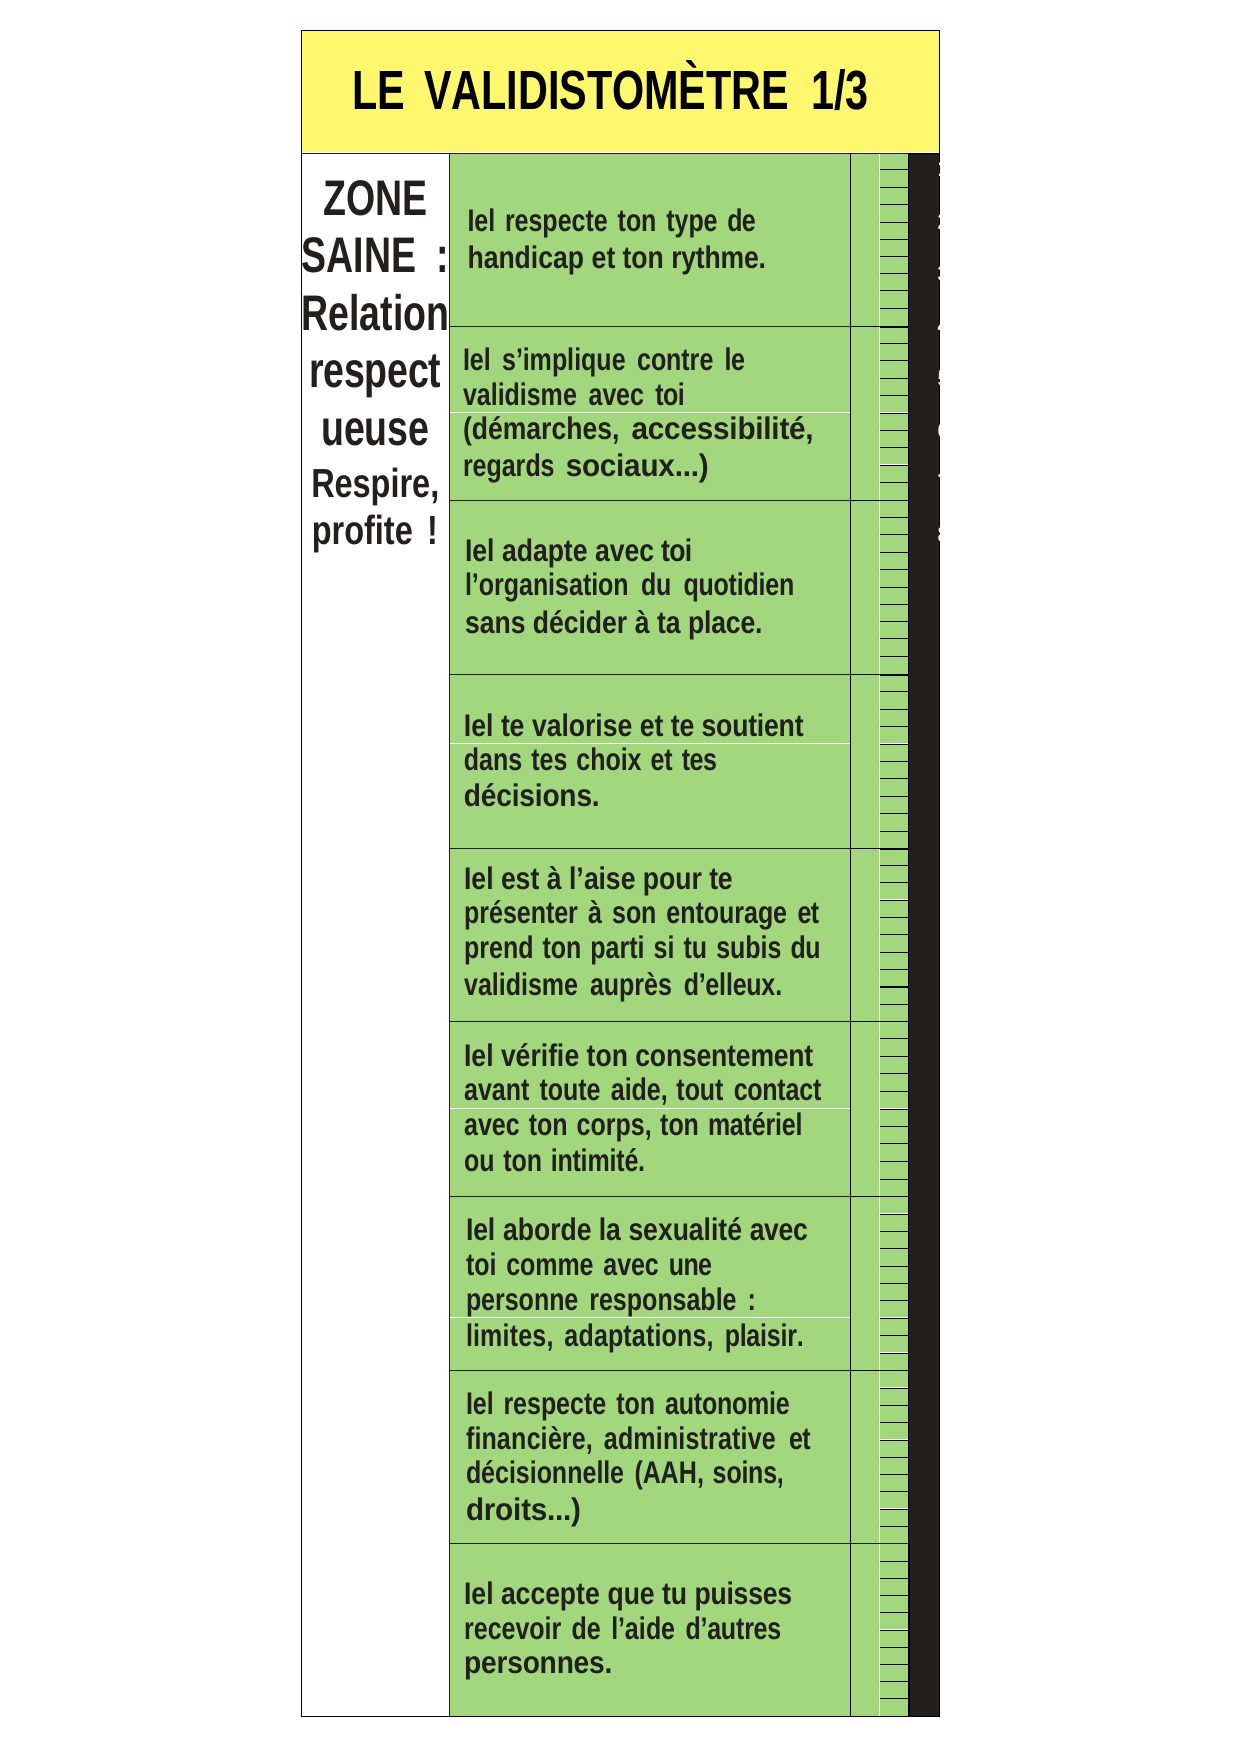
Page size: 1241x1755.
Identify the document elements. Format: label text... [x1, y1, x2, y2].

table_cell [851, 1544, 879, 1716]
table_cell [880, 588, 908, 604]
table_cell [880, 832, 908, 848]
table_cell [880, 692, 908, 709]
table_cell [880, 154, 908, 169]
table_cell [880, 1665, 908, 1681]
table_cell Iel adapte avec toi [450, 517, 850, 569]
table_cell Iel accepte que tu puisses [450, 1561, 850, 1612]
table_cell [880, 1319, 908, 1335]
table_cell [450, 656, 850, 674]
table_cell [880, 1057, 908, 1073]
table_cell [880, 1631, 908, 1647]
table_cell [880, 535, 908, 552]
table_cell [880, 1562, 908, 1578]
table_cell [880, 605, 908, 621]
table_cell [880, 1005, 908, 1021]
table_cell [450, 154, 850, 169]
table_cell Iel vérifie ton consentement [450, 1022, 850, 1073]
table_cell [880, 1406, 908, 1422]
table_cell [880, 1475, 908, 1491]
table_header LE VALIDISTOMÈTRE 1/3 [302, 31, 939, 152]
table_cell toi comme avec une [450, 1248, 850, 1283]
table_cell [880, 1180, 908, 1196]
table_cell [880, 1492, 908, 1508]
table_cell [450, 1179, 850, 1196]
table_cell financière, administrative et [450, 1422, 850, 1457]
table_cell (démarches, accessibilité, [450, 413, 850, 447]
table_cell [880, 518, 908, 534]
table_cell présenter à son entourage et [450, 897, 850, 932]
table_cell [880, 1267, 908, 1283]
table_cell [851, 1371, 879, 1543]
table_cell [880, 1127, 908, 1143]
table_cell [880, 257, 908, 273]
table_cell [880, 622, 908, 638]
table_cell [880, 1544, 908, 1561]
table_cell [880, 970, 908, 986]
table_cell [851, 1197, 879, 1370]
table_cell [880, 901, 908, 917]
table_cell Iel est à l’aise pour te [450, 849, 850, 897]
table_cell Iel te valorise et te soutient [450, 675, 850, 743]
table_cell [880, 170, 908, 187]
table_cell [450, 1681, 850, 1716]
table_cell [880, 779, 908, 796]
table_cell [880, 1682, 908, 1698]
table_cell 1 2 3 4 5 6 7 8 [909, 154, 939, 1716]
table_cell validisme auprès d’elleux. [450, 966, 850, 1004]
table_cell [880, 1232, 908, 1248]
table_cell [880, 762, 908, 778]
table_cell [880, 361, 908, 378]
table_cell [880, 414, 908, 430]
table_cell Iel respecte ton autonomie [450, 1371, 850, 1422]
table_cell [851, 501, 879, 674]
table_cell dans tes choix et tes [450, 744, 850, 778]
table_cell [880, 1039, 908, 1056]
table_cell [880, 1284, 908, 1300]
table_cell l’organisation du quotidien [450, 569, 850, 604]
table_cell [880, 501, 908, 517]
table_cell [880, 553, 908, 569]
table_cell [880, 745, 908, 761]
table_cell [880, 1371, 908, 1387]
table_cell [851, 1022, 879, 1196]
table_cell [880, 1596, 908, 1612]
table_cell [880, 814, 908, 831]
table_cell [880, 1648, 908, 1664]
table_cell [880, 988, 908, 1004]
table_cell [880, 240, 908, 256]
table_cell [880, 657, 908, 674]
table_cell [880, 1458, 908, 1474]
table_cell [880, 1579, 908, 1595]
table_cell [880, 1389, 908, 1405]
table_cell décisions. [450, 778, 850, 831]
table_cell avec ton corps, ton matériel [450, 1109, 850, 1143]
table_cell [880, 291, 908, 308]
table_cell [880, 1249, 908, 1266]
table_cell regards sociaux...) [450, 447, 850, 500]
table_cell [880, 309, 908, 326]
table_cell [880, 1092, 908, 1108]
table_cell [880, 431, 908, 447]
table_cell décisionnelle (AAH, soins, [450, 1457, 850, 1491]
table_cell handicap et ton rythme. [450, 239, 850, 290]
table_cell [880, 797, 908, 813]
table_cell [880, 396, 908, 412]
table_cell [880, 1699, 908, 1716]
table_cell [851, 849, 879, 1021]
table_cell recevoir de l’aide d’autres [450, 1612, 850, 1647]
table_cell [880, 1215, 908, 1231]
table_cell personnes. [450, 1647, 850, 1681]
table_cell [880, 483, 908, 500]
table_cell [851, 327, 879, 500]
table_cell [450, 501, 850, 517]
table_cell [880, 379, 908, 395]
table_cell ou ton intimité. [450, 1143, 850, 1179]
table_cell [880, 1162, 908, 1179]
table_cell [880, 1301, 908, 1317]
table_cell droits...) [450, 1491, 850, 1543]
table_cell prend ton parti si tu subis du [450, 932, 850, 966]
table_cell [880, 448, 908, 464]
table_cell validisme avec toi [450, 378, 850, 412]
table_cell [880, 1336, 908, 1352]
table_cell [880, 223, 908, 239]
table_cell [450, 831, 850, 848]
table_cell [450, 290, 850, 326]
table_cell [450, 1004, 850, 1021]
table_cell [880, 328, 908, 343]
table_cell Iel s’implique contre le [450, 327, 850, 378]
table_cell avant toute aide, tout contact [450, 1073, 850, 1108]
table_cell [851, 675, 879, 848]
table_cell [450, 1544, 850, 1561]
table_cell [880, 570, 908, 586]
table_cell [880, 1441, 908, 1457]
table_cell limites, adaptations, plaisir. [450, 1318, 850, 1370]
table_cell [880, 850, 908, 865]
table_cell [880, 1613, 908, 1629]
table_cell [880, 866, 908, 882]
table_cell [880, 466, 908, 482]
table_cell [880, 274, 908, 290]
table_cell [880, 1022, 908, 1038]
table_cell [851, 154, 879, 326]
table_cell personne responsable : [450, 1283, 850, 1317]
table_cell [450, 169, 850, 187]
table_cell Iel respecte ton type de [450, 187, 850, 239]
table_cell [880, 710, 908, 726]
table_cell [880, 883, 908, 899]
table_cell [880, 344, 908, 360]
table_cell [880, 1074, 908, 1091]
table_cell [880, 953, 908, 969]
table_cell [880, 727, 908, 743]
table_cell [880, 676, 908, 691]
table_cell [880, 918, 908, 934]
table_cell sans décider à ta place. [450, 604, 850, 656]
table_cell [880, 1527, 908, 1543]
table_cell [880, 1144, 908, 1161]
table_cell [880, 1510, 908, 1526]
table_cell ZONE SAINE : Relation respectueuse Respire, profite ! [302, 154, 449, 1716]
table_cell [880, 935, 908, 952]
table_cell [880, 1423, 908, 1439]
table_cell [880, 188, 908, 204]
table_cell [880, 205, 908, 221]
table_cell Iel aborde la sexualité avec [450, 1197, 850, 1248]
table_cell [880, 1197, 908, 1213]
table_cell [880, 1354, 908, 1370]
table_cell [880, 639, 908, 656]
table_cell [880, 1110, 908, 1126]
